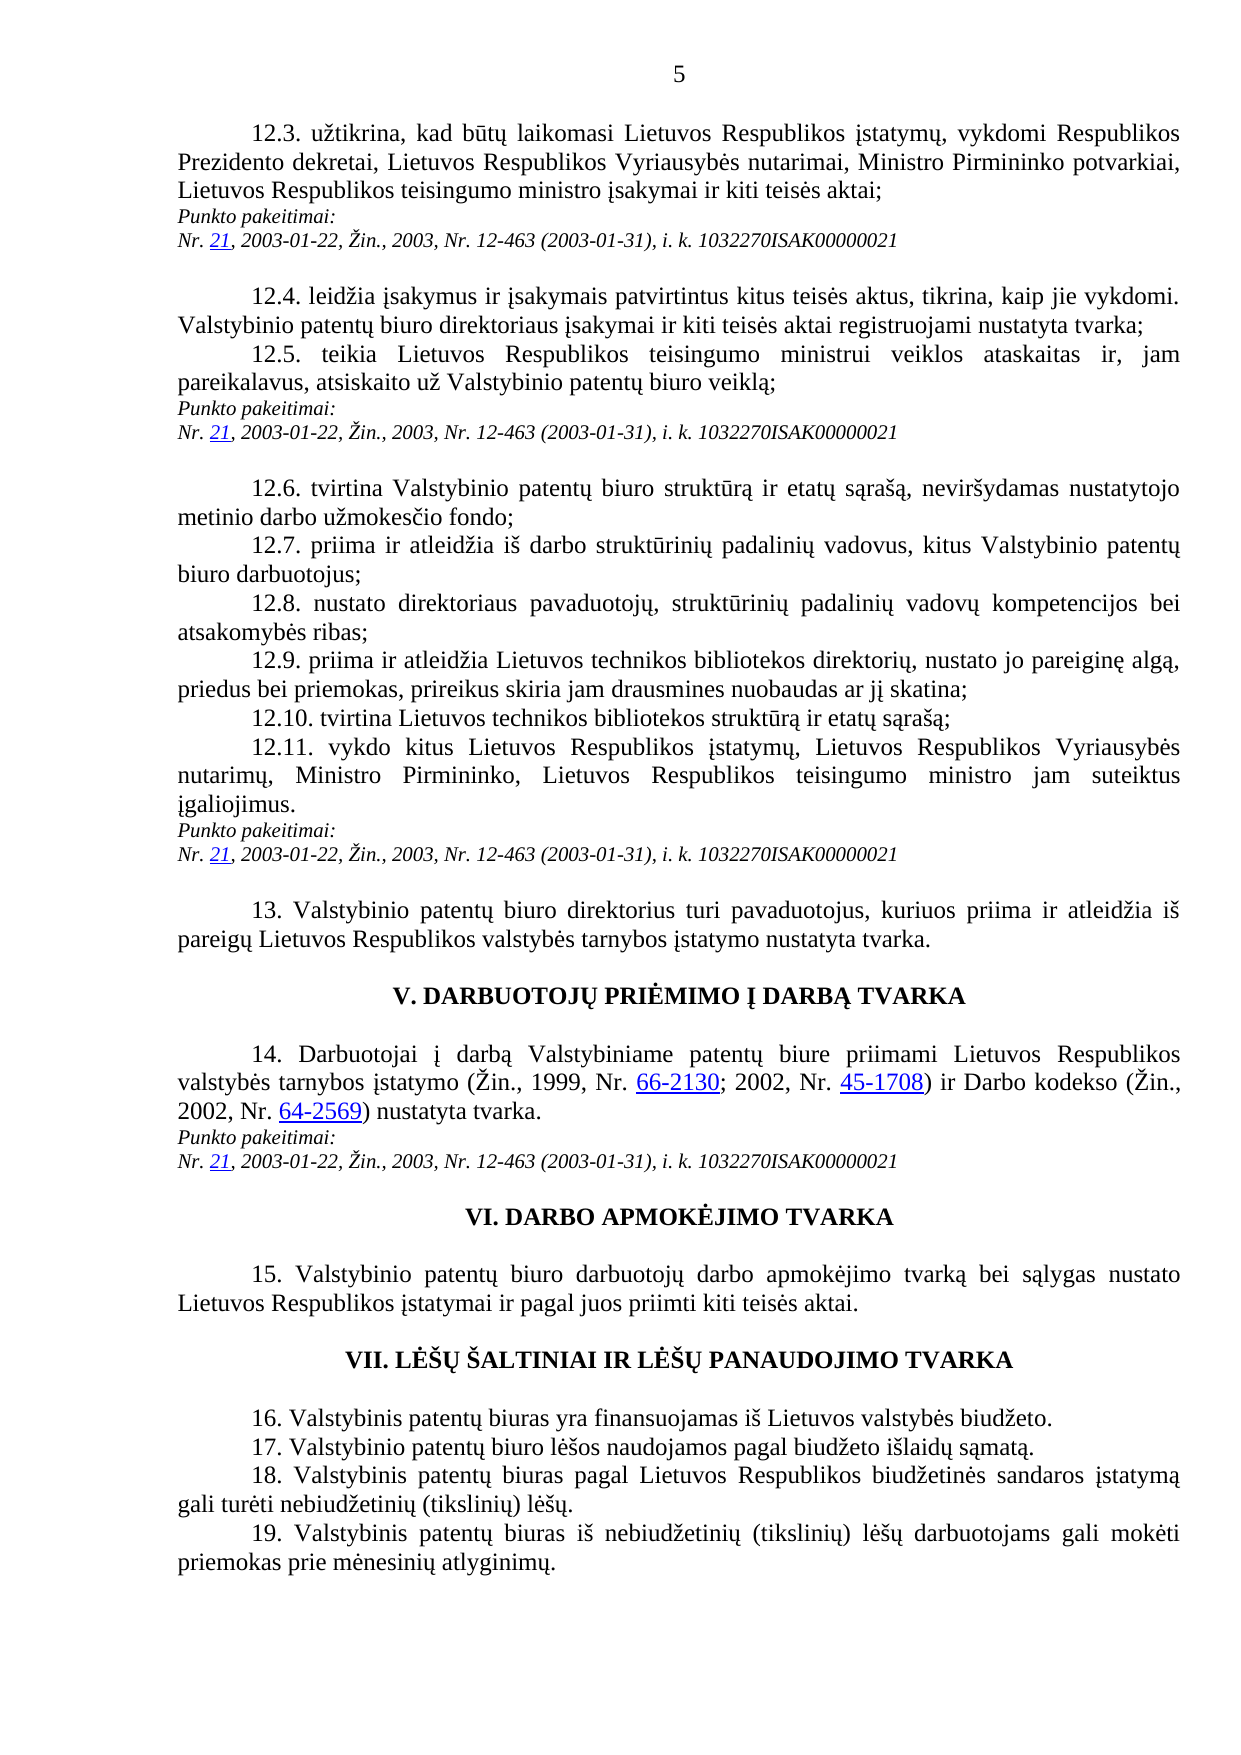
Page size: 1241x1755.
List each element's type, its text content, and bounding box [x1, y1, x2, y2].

text VII. LĖŠŲ ŠALTINIAI IR LĖŠŲ PANAUDOJIMO TVARKA [177, 1346, 1181, 1374]
text 19. Valstybinis patentų biuras iš nebiudžetinių (tikslinių) lėšų darbuotojams gali mokėti priemokas prie mėnesinių atlyginimų. [177, 1518, 1181, 1576]
text Punkto pakeitimai: [177, 818, 1181, 842]
text Punkto pakeitimai: [177, 204, 1181, 228]
text Nr. 21, 2003-01-22, Žin., 2003, Nr. 12-463 (2003-01-31), i. k. 1032270ISAK00000021 [177, 228, 1181, 252]
text 16. Valstybinis patentų biuras yra finansuojamas iš Lietuvos valstybės biudžeto. [177, 1403, 1181, 1432]
text V. DARBUOTOJŲ PRIĖMIMO Į DARBĄ TVARKA [177, 981, 1181, 1010]
text 12.8. nustato direktoriaus pavaduotojų, struktūrinių padalinių vadovų kompetencijos bei atsakomybės ribas; [177, 588, 1181, 646]
text 12.3. užtikrina, kad būtų laikomasi Lietuvos Respublikos įstatymų, vykdomi Respublikos Prezidento dekretai, Lietuvos Respublikos Vyriausybės nutarimai, Ministro Pirmininko potvarkiai, Lietuvos Respublikos teisingumo ministro įsakymai ir kiti teisės aktai; [177, 118, 1181, 204]
text 14. Darbuotojai į darbą Valstybiniame patentų biure priimami Lietuvos Respublikos valstybės tarnybos įstatymo (Žin., 1999, Nr. 66-2130; 2002, Nr. 45-1708) ir Darbo kodekso (Žin., 2002, Nr. 64-2569) nustatyta tvarka. [177, 1039, 1181, 1125]
text Punkto pakeitimai: [177, 1125, 1181, 1149]
text 18. Valstybinis patentų biuras pagal Lietuvos Respublikos biudžetinės sandaros įstatymą gali turėti nebiudžetinių (tikslinių) lėšų. [177, 1461, 1181, 1518]
text 17. Valstybinio patentų biuro lėšos naudojamos pagal biudžeto išlaidų sąmatą. [177, 1432, 1181, 1461]
text 15. Valstybinio patentų biuro darbuotojų darbo apmokėjimo tvarką bei sąlygas nustato Lietuvos Respublikos įstatymai ir pagal juos priimti kiti teisės aktai. [177, 1259, 1181, 1317]
text Nr. 21, 2003-01-22, Žin., 2003, Nr. 12-463 (2003-01-31), i. k. 1032270ISAK00000021 [177, 420, 1181, 444]
text Nr. 21, 2003-01-22, Žin., 2003, Nr. 12-463 (2003-01-31), i. k. 1032270ISAK00000021 [177, 1149, 1181, 1173]
text 12.6. tvirtina Valstybinio patentų biuro struktūrą ir etatų sąrašą, neviršydamas nustatytojo metinio darbo užmokesčio fondo; [177, 473, 1181, 531]
text 12.5. teikia Lietuvos Respublikos teisingumo ministrui veiklos ataskaitas ir, jam pareikalavus, atsiskaito už Valstybinio patentų biuro veiklą; [177, 339, 1181, 396]
text 12.7. priima ir atleidžia iš darbo struktūrinių padalinių vadovus, kitus Valstybinio patentų biuro darbuotojus; [177, 531, 1181, 588]
text 12.11. vykdo kitus Lietuvos Respublikos įstatymų, Lietuvos Respublikos Vyriausybės nutarimų, Ministro Pirmininko, Lietuvos Respublikos teisingumo ministro jam suteiktus įgaliojimus. [177, 732, 1181, 818]
text Punkto pakeitimai: [177, 396, 1181, 420]
text 12.4. leidžia įsakymus ir įsakymais patvirtintus kitus teisės aktus, tikrina, kaip jie vykdomi. Valstybinio patentų biuro direktoriaus įsakymai ir kiti teisės aktai registruojami nustatyta tvarka; [177, 281, 1181, 339]
text Nr. 21, 2003-01-22, Žin., 2003, Nr. 12-463 (2003-01-31), i. k. 1032270ISAK00000021 [177, 842, 1181, 866]
text 12.9. priima ir atleidžia Lietuvos technikos bibliotekos direktorių, nustato jo pareiginę algą, priedus bei priemokas, prireikus skiria jam drausmines nuobaudas ar jį skatina; [177, 646, 1181, 703]
text VI. DARBO APMOKĖJIMO TVARKA [177, 1202, 1181, 1231]
text 13. Valstybinio patentų biuro direktorius turi pavaduotojus, kuriuos priima ir atleidžia iš pareigų Lietuvos Respublikos valstybės tarnybos įstatymo nustatyta tvarka. [177, 895, 1181, 952]
text 12.10. tvirtina Lietuvos technikos bibliotekos struktūrą ir etatų sąrašą; [177, 703, 1181, 732]
